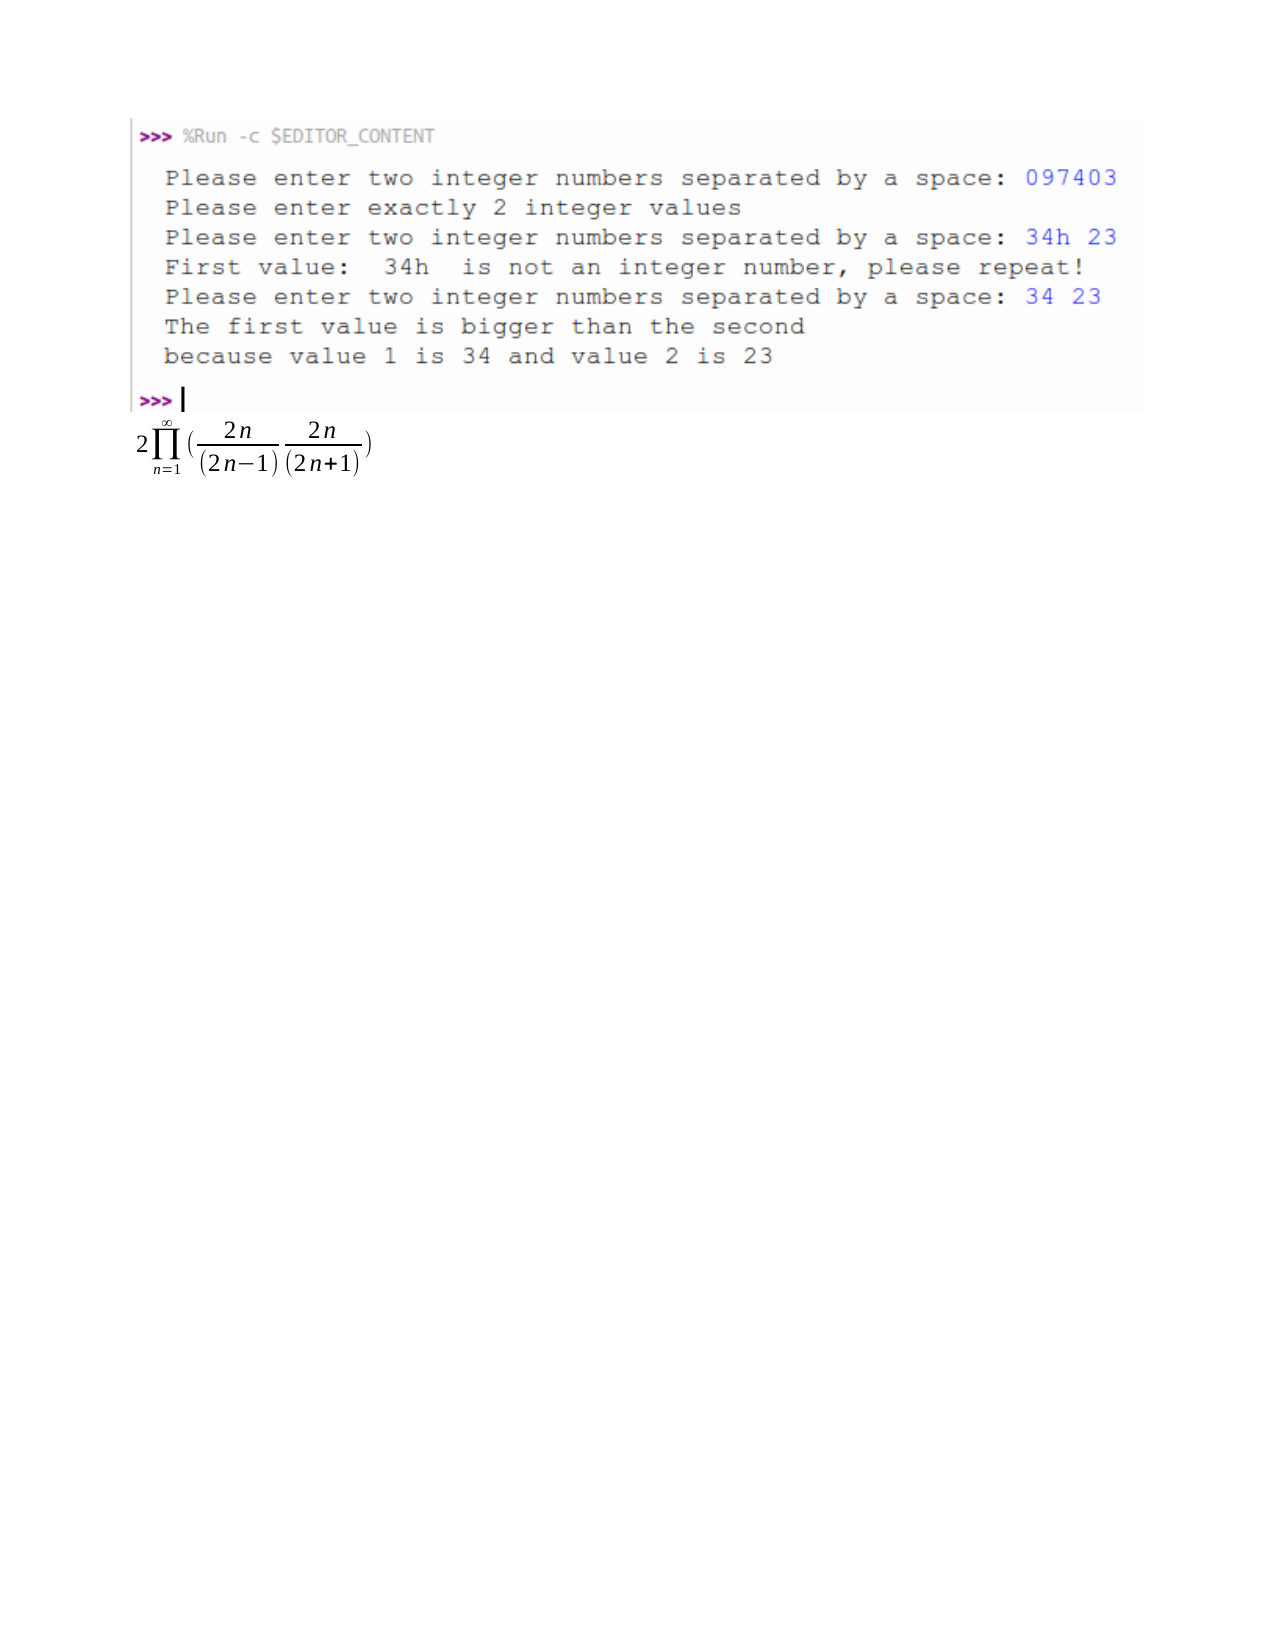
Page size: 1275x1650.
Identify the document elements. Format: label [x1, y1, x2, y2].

picture [130, 118, 1145, 412]
